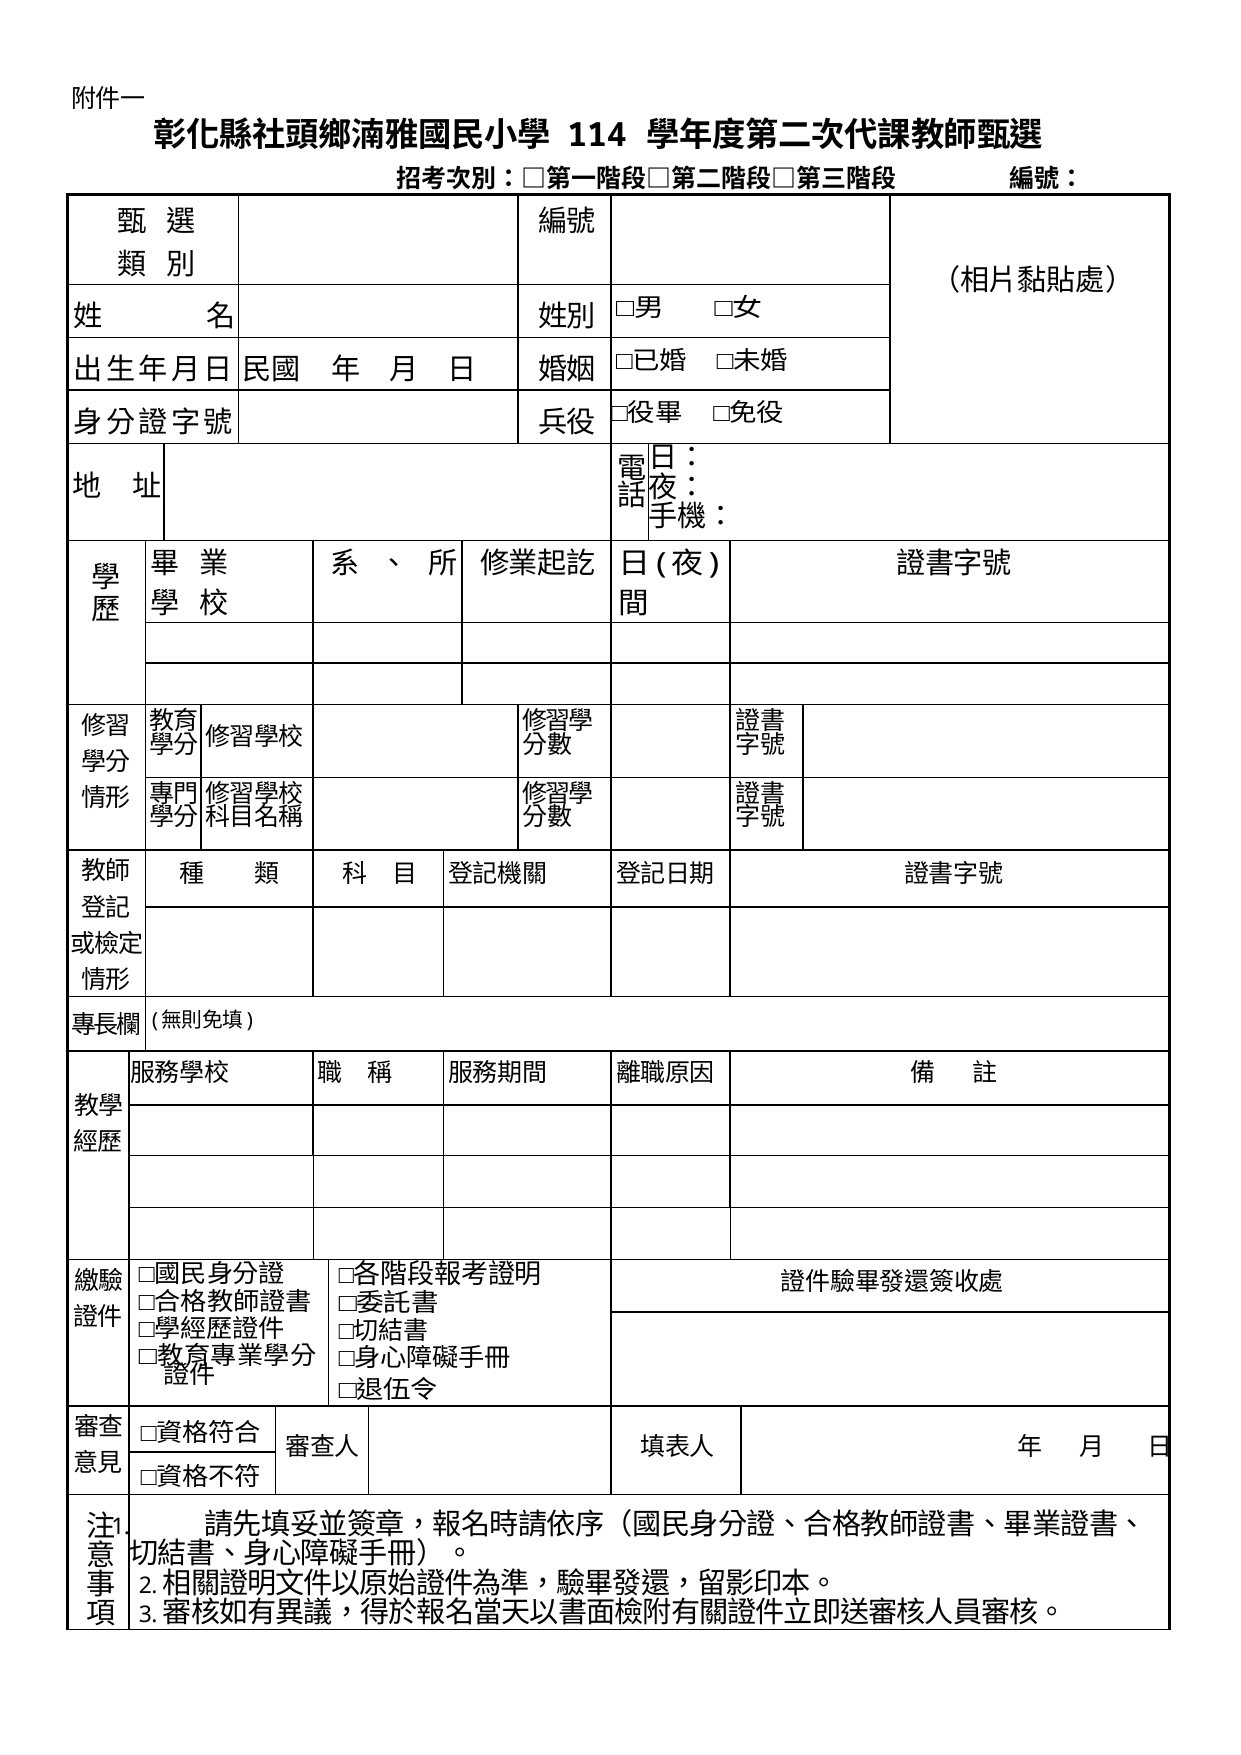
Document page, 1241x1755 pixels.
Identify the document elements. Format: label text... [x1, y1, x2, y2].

table_cell 離職原因 [612, 1052, 729, 1104]
table_cell 種 類 [146, 851, 312, 906]
table_cell 服務期間 [444, 1052, 610, 1104]
table_cell [803, 391, 889, 443]
table_cell □免役 [700, 391, 803, 443]
table_cell 兵役 [519, 391, 610, 443]
table_cell [731, 1156, 1168, 1207]
table_cell [612, 1313, 1168, 1405]
table_cell 登記日期 [612, 851, 729, 906]
table_cell [803, 338, 889, 389]
table_cell □未婚 [700, 338, 803, 389]
table_cell 審查意見 [69, 1407, 128, 1493]
table_cell □資格不符 [130, 1453, 275, 1493]
table_cell 日 [1129, 1407, 1168, 1493]
table_cell □資格符合 [130, 1407, 275, 1451]
table_cell [444, 908, 610, 996]
table_cell [314, 1106, 443, 1155]
table_cell [146, 623, 312, 662]
table_cell [165, 444, 610, 539]
table_cell [612, 623, 729, 662]
table_cell 修習學校 [202, 705, 312, 777]
table_cell 填表人 [612, 1407, 740, 1493]
table_cell [314, 908, 443, 996]
table_cell □男 [612, 285, 699, 336]
table_cell 系 、 所 [314, 541, 461, 621]
table_cell [314, 778, 517, 849]
table_cell 科 目 [314, 851, 443, 906]
table_cell □役畢 [612, 391, 699, 443]
table_cell [444, 1156, 610, 1207]
table_cell 日：夜： 手機： [649, 444, 1168, 539]
table_cell [612, 1106, 729, 1155]
table_cell [129, 285, 164, 336]
table_cell 註 [950, 1052, 1018, 1104]
table_cell 修習學分數 [519, 778, 610, 849]
table_cell 專門學分 [146, 778, 200, 849]
table_cell [239, 285, 517, 336]
table_cell 身分證字號 [69, 391, 238, 443]
table_cell [314, 705, 517, 777]
table_cell [463, 664, 610, 704]
table_cell 教師 登記 或檢定情形 [69, 851, 145, 996]
table_cell [803, 285, 889, 336]
table_cell [731, 1052, 803, 1104]
table_cell 教育學分 [146, 705, 200, 777]
table_cell [146, 908, 312, 996]
table_cell 注意事項 [69, 1495, 128, 1629]
table_cell 修習學校科目名稱 [202, 778, 312, 849]
table_cell [444, 1208, 610, 1259]
table_cell 年 [313, 338, 366, 389]
table_cell [612, 908, 729, 996]
table_cell [731, 623, 1168, 662]
table_cell [742, 1407, 803, 1493]
table_header 編號 [519, 196, 610, 283]
table_header [612, 196, 889, 283]
table_cell [803, 1052, 890, 1104]
table_cell [1079, 1052, 1129, 1104]
table_cell 日(夜)間 [612, 541, 729, 621]
table_cell [239, 391, 517, 443]
subtitle 彰化縣社頭鄉湳雅國民小學 114 學年度第二次代課教師甄選 [153, 103, 1196, 157]
table_cell 職 稱 [314, 1052, 443, 1104]
table_cell [612, 778, 729, 849]
table_cell [950, 1407, 1018, 1493]
table_header [239, 196, 517, 283]
table_cell 證書字號 [731, 778, 802, 849]
table_cell 備 [890, 1052, 950, 1104]
table_cell 學歷 [69, 541, 145, 704]
table_cell 請先填妥並簽章，報名時請依序（國民身分證、合格教師證書、畢業證書、切結書、身心障礙手冊）。 相關證明文件以原始證件為準，驗畢發還，留影印本。 審核如有異議，得於報名當天以書面檢附有關證件立即送審核人員審核。 [130, 1495, 1168, 1629]
table_cell [803, 1407, 890, 1493]
table_cell 登記機關 [444, 851, 610, 906]
table_cell 姓 [69, 285, 129, 336]
table_cell 姓別 [519, 285, 610, 336]
table_cell □已婚 [612, 338, 699, 389]
table_cell [804, 778, 1168, 849]
table_cell [444, 1106, 610, 1155]
table_cell [130, 1156, 313, 1207]
table_cell [130, 1106, 312, 1155]
table_cell 修習學分數 [519, 705, 610, 777]
table_cell 婚姻 [519, 338, 610, 389]
table_cell [731, 908, 1168, 996]
table_cell □各階段報考證明 □委託書 □切結書 □身心障礙手冊 □退伍令 [329, 1260, 610, 1405]
table_cell [612, 664, 729, 704]
table_cell 畢 業 學 校 [146, 541, 312, 621]
table_cell 專長欄 [69, 997, 145, 1050]
table_cell [314, 664, 461, 704]
table_cell [130, 1208, 313, 1259]
table_cell 修習 學分 情形 [69, 705, 145, 849]
table_cell [1018, 1052, 1079, 1104]
table_cell [314, 623, 461, 662]
table_cell □國民身分證 □合格教師證書 □學經歷證件 □教育專業學分證件 [130, 1260, 328, 1405]
table_cell [612, 705, 729, 777]
table_cell [146, 664, 312, 704]
table_cell 址 [129, 444, 163, 539]
table_cell [369, 1407, 610, 1493]
table_cell [890, 1407, 950, 1493]
table_header （相片黏貼處） [891, 196, 1168, 443]
table_cell (無則免填) [146, 997, 1168, 1050]
table_cell 名 [204, 285, 238, 336]
table_cell 民國 [239, 338, 313, 389]
table_cell 修業起訖 [463, 541, 610, 621]
table_cell [612, 1156, 729, 1207]
table_cell 繳驗證件 [69, 1260, 128, 1405]
table_cell [1129, 1052, 1168, 1104]
table_cell 月 [1079, 1407, 1129, 1493]
table_cell 證件驗畢發還簽收處 [612, 1260, 1168, 1311]
table_header 甄 選 類 別 [69, 196, 238, 283]
table_cell 證書字號 [731, 851, 1168, 906]
table_cell 教學經歷 [69, 1052, 128, 1259]
table_cell 年 [1018, 1407, 1079, 1493]
table_cell 證書字號 [731, 705, 802, 777]
table_cell 電話 [612, 444, 648, 539]
table_cell [164, 285, 204, 336]
text 附件一 [71, 75, 146, 116]
table_cell □女 [700, 285, 803, 336]
table_cell 證書字號 [731, 541, 1168, 621]
table_cell 地 [69, 444, 129, 539]
table_cell [731, 1208, 1168, 1259]
table_cell [314, 1156, 443, 1207]
text 招考次別：□第一階段□第二階段□第三階段 編號： [396, 157, 1196, 195]
table_cell 服務學校 [130, 1052, 312, 1104]
table_cell [463, 623, 610, 662]
table_cell 審查人 [276, 1407, 368, 1493]
table_cell [314, 1208, 443, 1259]
table_cell [612, 1208, 730, 1259]
table_cell [804, 705, 1168, 777]
table_cell [731, 664, 1168, 704]
table_cell 日 [444, 338, 517, 389]
table_cell [731, 1106, 1168, 1155]
table_cell 出生年月日 [69, 338, 238, 389]
table_cell 月 [366, 338, 443, 389]
